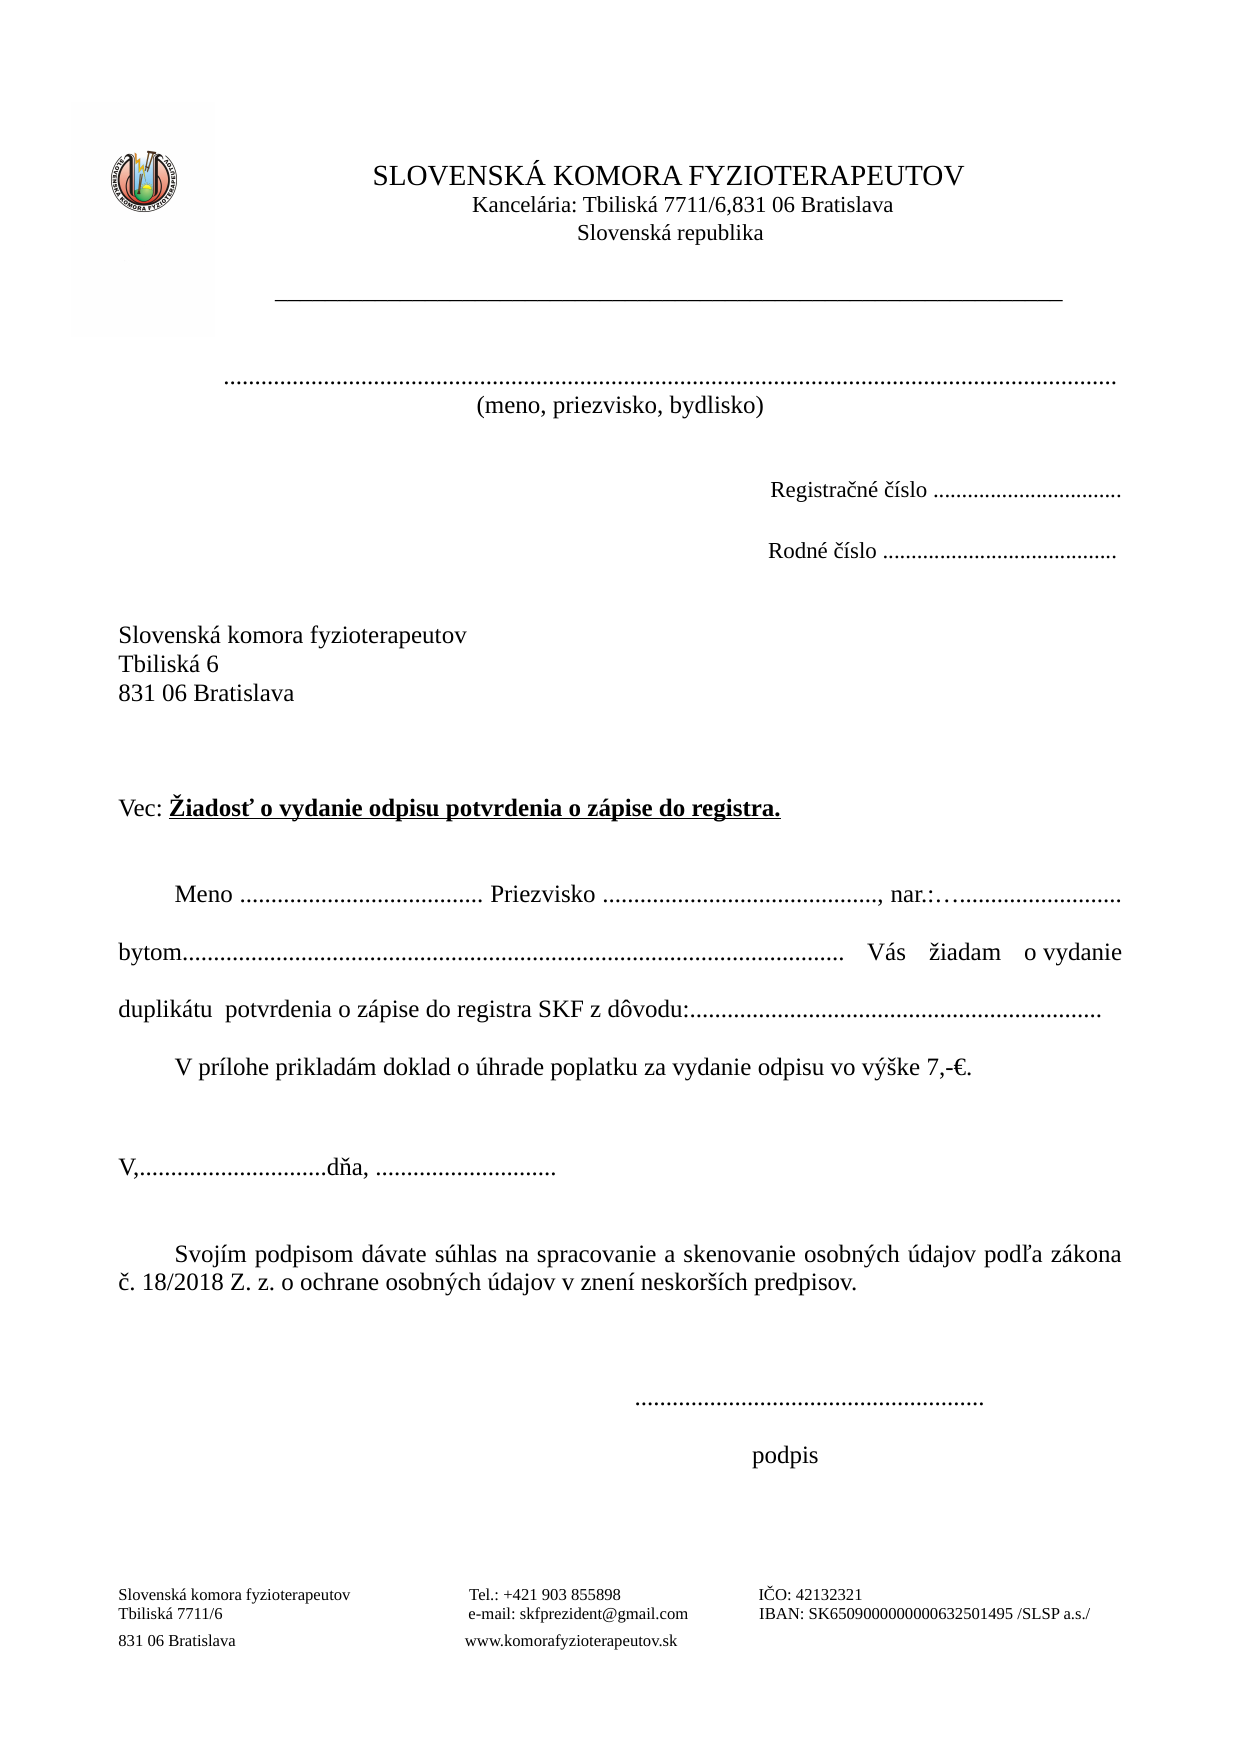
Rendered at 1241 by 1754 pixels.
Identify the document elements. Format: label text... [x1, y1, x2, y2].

text (meno, priezvisko, bydlisko) [118, 390, 1122, 419]
text _______________________________________________________________ [216, 246, 1122, 304]
text SLOVENSKÁ KOMORA FYZIOTERAPEUTOV [216, 158, 1122, 191]
text Slovenská komora fyzioterapeutov [118, 621, 1122, 649]
text Registračné číslo ................................. [118, 476, 1122, 503]
text Rodné číslo ......................................... [768, 537, 1122, 563]
text Tbiliská 6 [118, 649, 1122, 678]
text ........................................................ [118, 1382, 1122, 1411]
text Vec: Žiadosť o vydanie odpisu potvrdenia o zápise do registra. [118, 793, 1122, 822]
text 831 06 Bratislava [118, 678, 1122, 707]
text Svojím podpisom dávate súhlas na spracovanie a skenovanie osobných údajov podľa zákona č. 18/2018 Z. z. o ochrane osobných údajov v znení neskorších predpisov. [118, 1239, 1122, 1296]
text V,..............................dňa, ............................. [118, 1152, 1122, 1181]
picture [71, 102, 216, 337]
text Meno ....................................... Priezvisko ............................................, nar.:….......................... bytom.......................................................................................................... Vás žiadam o vydanie duplikátu potvrdenia o zápise do registra SKF z dôvodu:.................................................................. [118, 879, 1122, 1023]
text Kancelária: Tbiliská 7711/6,831 06 Bratislava [216, 191, 1122, 217]
text V prílohe prikladám doklad o úhrade poplatku za vydanie odpisu vo výške 7,-€. [118, 1052, 1122, 1081]
text Slovenská republika [216, 217, 1122, 246]
text ............................................................................................................................................... [118, 332, 1122, 390]
text podpis [118, 1440, 1122, 1469]
